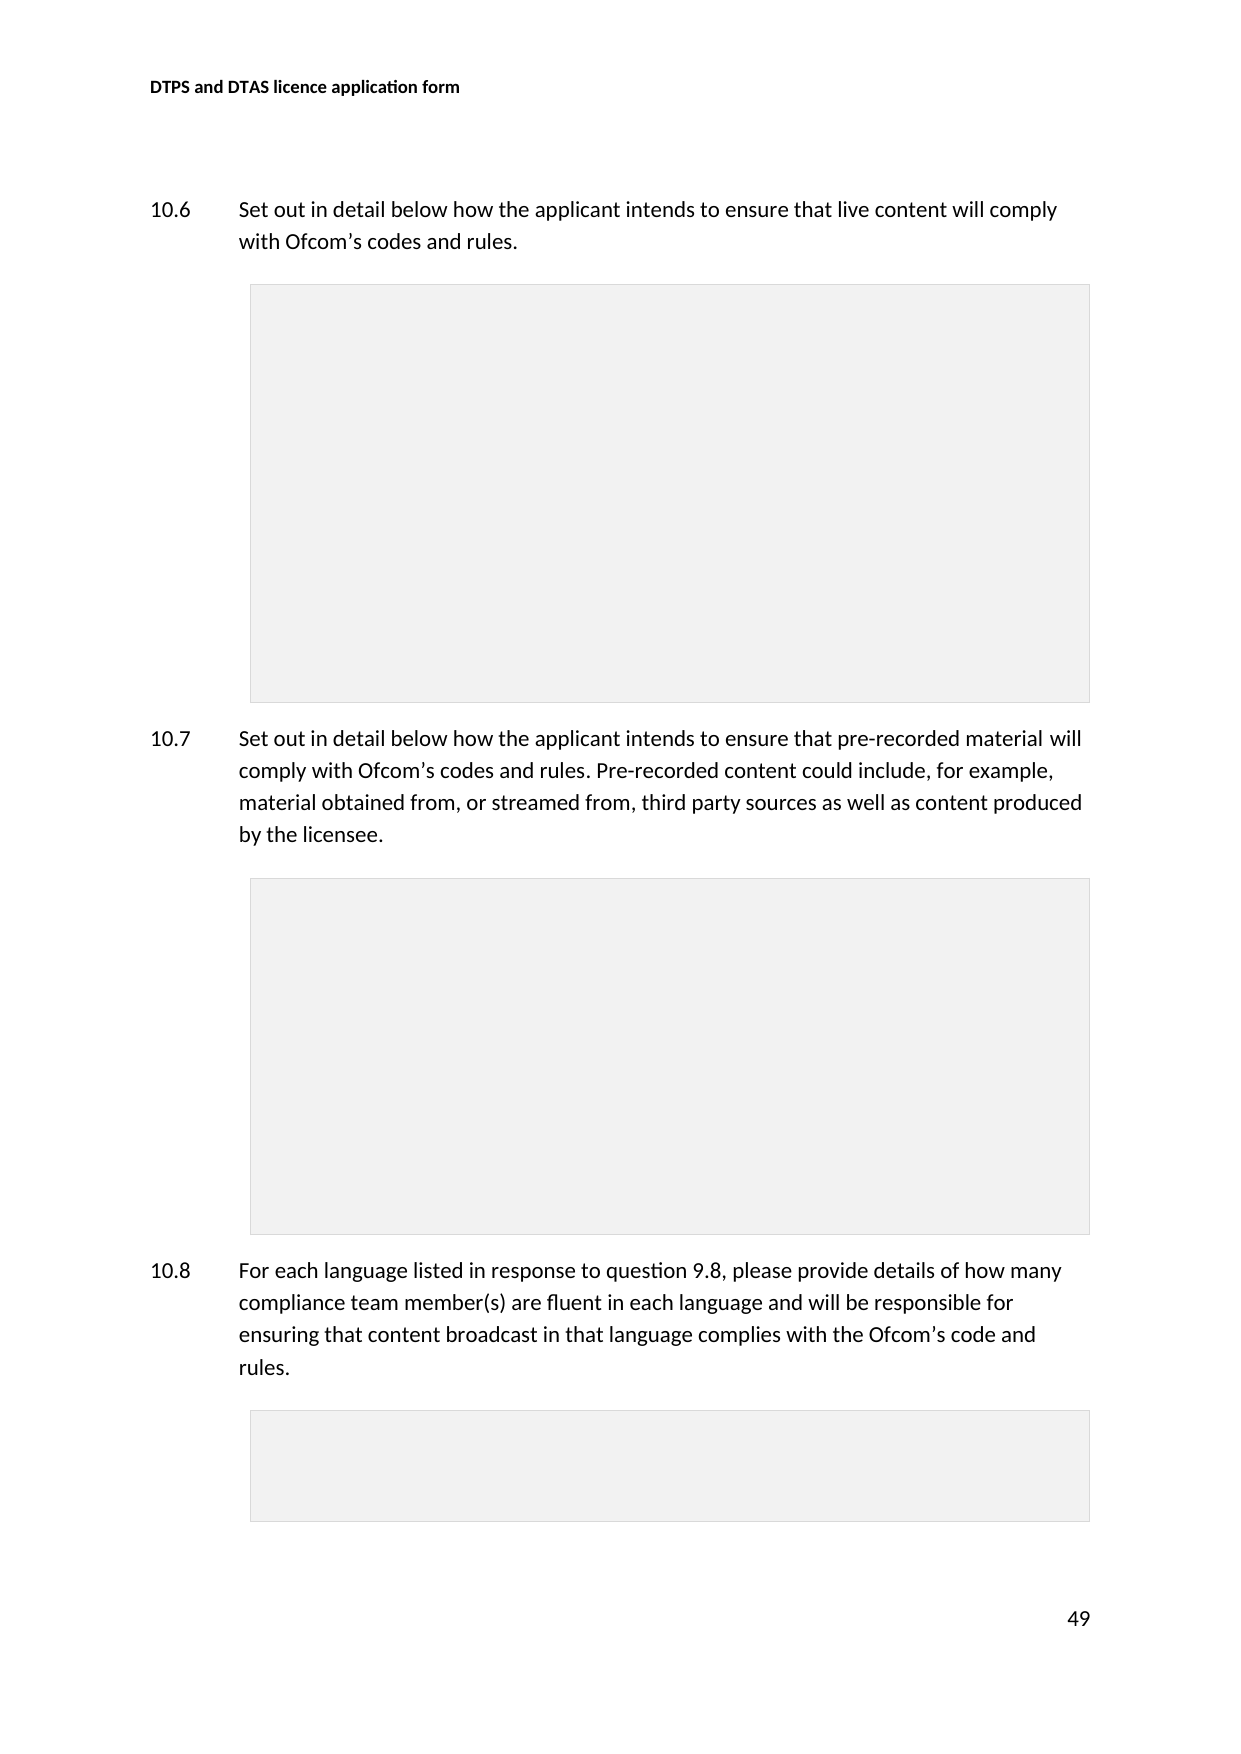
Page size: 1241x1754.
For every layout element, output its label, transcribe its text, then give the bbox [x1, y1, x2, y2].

list Set out in detail below how the applicant intends to ensure that live content will comply with Ofcom’s codes and rules. [150, 195, 1090, 255]
list Set out in detail below how the applicant intends to ensure that pre-recorded material will comply with Ofcom’s codes and rules. Pre-recorded content could include, for example, material obtained from, or streamed from, third party sources as well as content produced by the licensee. [150, 724, 1090, 848]
list For each language listed in response to question 9.8, please provide details of how many compliance team member(s) are fluent in each language and will be responsible for ensuring that content broadcast in that language complies with the Ofcom’s code and rules. [150, 1256, 1090, 1381]
